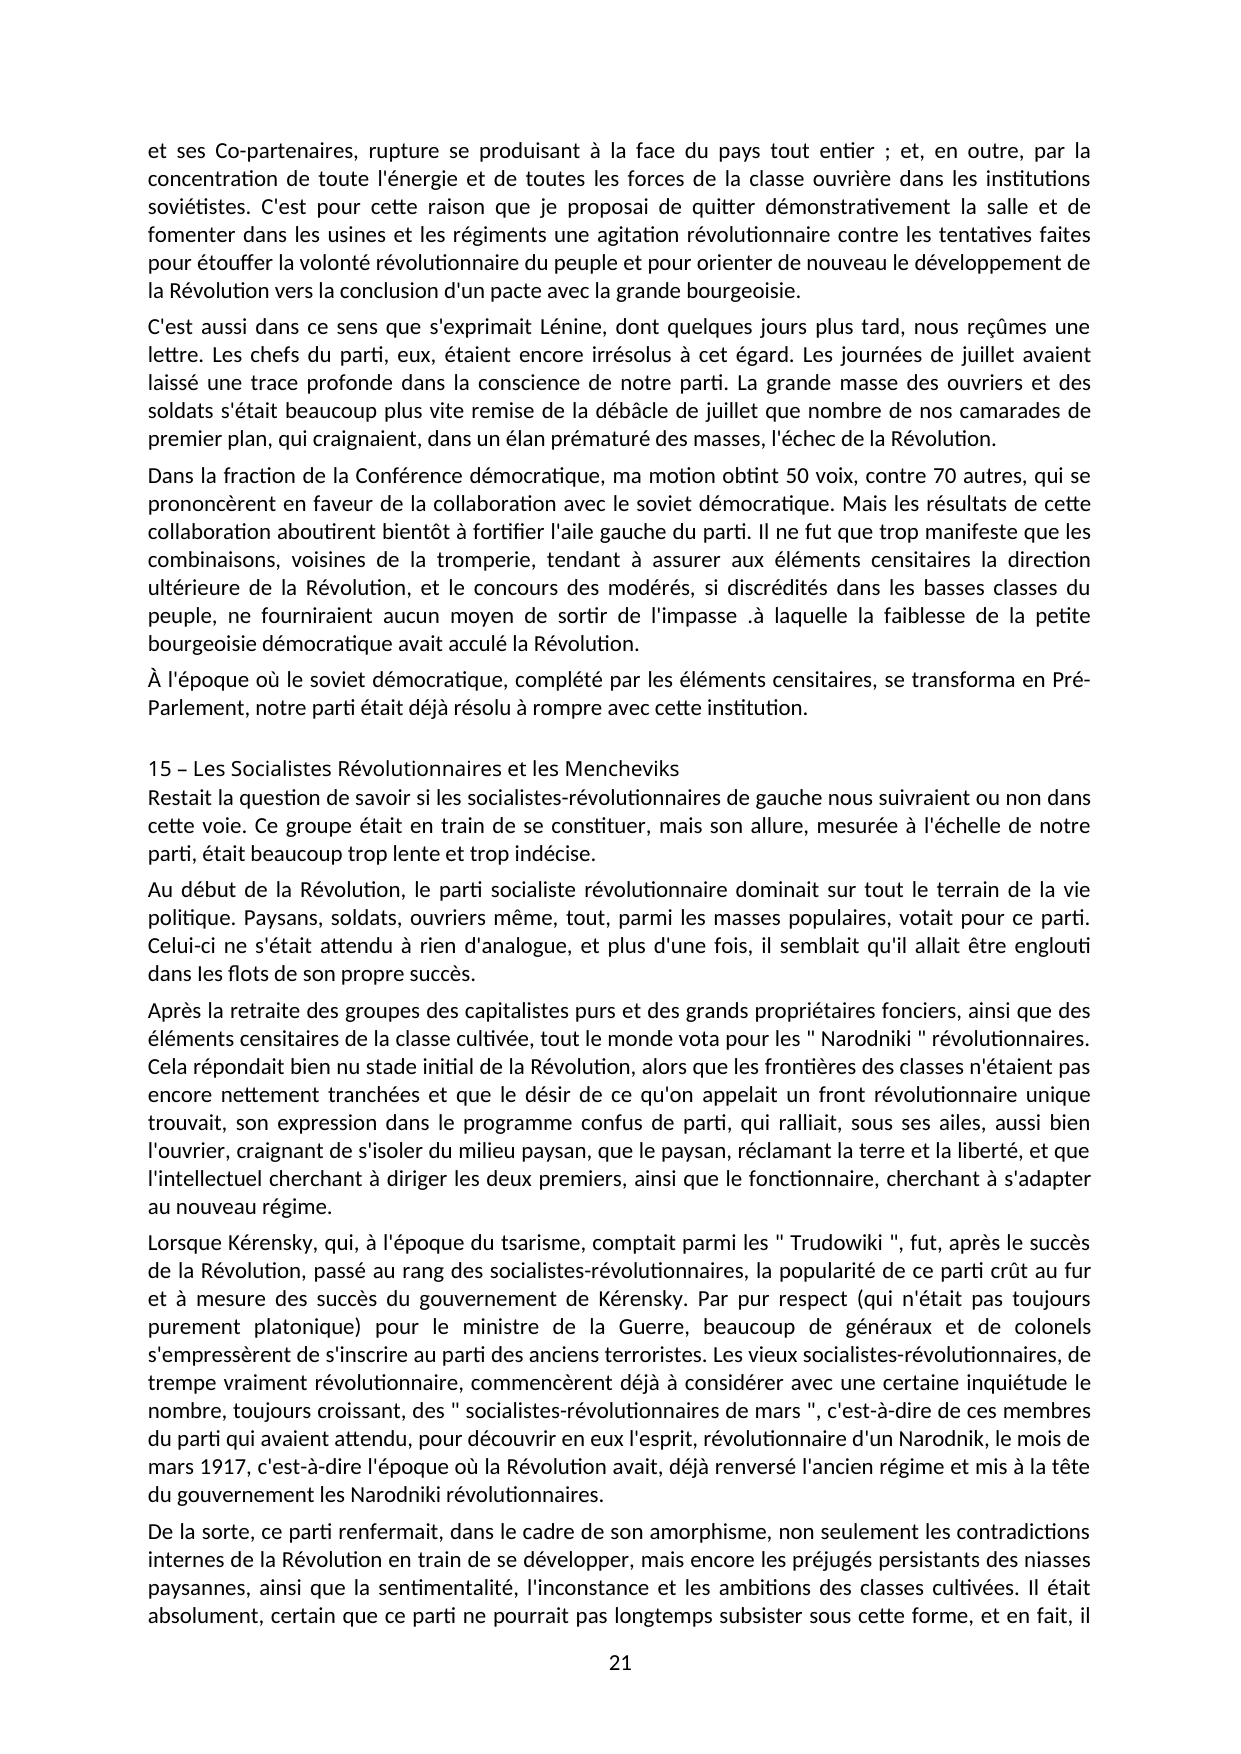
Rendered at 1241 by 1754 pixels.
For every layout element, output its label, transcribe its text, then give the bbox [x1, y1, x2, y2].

subtitle 15 – Les Socialistes Révolutionnaires et les Mencheviks [148, 754, 1093, 783]
text À l'époque où le soviet démocratique, complété par les éléments censitaires, se transforma en Pré-Parlement, notre parti était déjà résolu à rompre avec cette institution. [148, 665, 1093, 721]
text Après la retraite des groupes des capitalistes purs et des grands propriétaires fonciers, ainsi que des éléments censitaires de la classe cultivée, tout le monde vota pour les " Narodniki " révolutionnaires. Cela répondait bien nu stade initial de la Révolution, alors que les frontières des classes n'étaient pas encore nettement tranchées et que le désir de ce qu'on appelait un front révolutionnaire unique trouvait, son expression dans le programme confus de parti, qui ralliait, sous ses ailes, aussi bien l'ouvrier, craignant de s'isoler du milieu paysan, que le paysan, réclamant la terre et la liberté, et que l'intellectuel cherchant à diriger les deux premiers, ainsi que le fonctionnaire, cherchant à s'adapter au nouveau régime. [148, 996, 1093, 1220]
text De la sorte, ce parti renfermait, dans le cadre de son amorphisme, non seulement les contradictions internes de la Révolution en train de se développer, mais encore les préjugés persistants des niasses paysannes, ainsi que la sentimentalité, l'inconstance et les ambitions des classes cultivées. Il était absolument, certain que ce parti ne pourrait pas longtemps subsister sous cette forme, et en fait, il [148, 1517, 1093, 1629]
text Au début de la Révolution, le parti socialiste révolutionnaire dominait sur tout le terrain de la vie politique. Paysans, soldats, ouvriers même, tout, parmi les masses populaires, votait pour ce parti. Celui-ci ne s'était attendu à rien d'analogue, et plus d'une fois, il semblait qu'il allait être englouti dans Ies flots de son propre succès. [148, 875, 1093, 987]
text Restait la question de savoir si les socialistes-révolutionnaires de gauche nous suivraient ou non dans cette voie. Ce groupe était en train de se constituer, mais son allure, mesurée à l'échelle de notre parti, était beaucoup trop lente et trop indécise. [148, 783, 1093, 867]
text et ses Co-partenaires, rupture se produisant à la face du pays tout entier ; et, en outre, par la concentration de toute l'énergie et de toutes les forces de la classe ouvrière dans les institutions soviétistes. C'est pour cette raison que je proposai de quitter démonstrativement la salle et de fomenter dans les usines et les régiments une agitation révolutionnaire contre les tentatives faites pour étouffer la volonté révolutionnaire du peuple et pour orienter de nouveau le développement de la Révolution vers la conclusion d'un pacte avec la grande bourgeoisie. [148, 136, 1093, 304]
text C'est aussi dans ce sens que s'exprimait Lénine, dont quelques jours plus tard, nous reçûmes une lettre. Les chefs du parti, eux, étaient encore irrésolus à cet égard. Les journées de juillet avaient laissé une trace profonde dans la conscience de notre parti. La grande masse des ouvriers et des soldats s'était beaucoup plus vite remise de la débâcle de juillet que nombre de nos camarades de premier plan, qui craignaient, dans un élan prématuré des masses, l'échec de la Révolution. [148, 312, 1093, 452]
text Dans la fraction de la Conférence démocratique, ma motion obtint 50 voix, contre 70 autres, qui se prononcèrent en faveur de la collaboration avec le soviet démocratique. Mais les résultats de cette collaboration aboutirent bientôt à fortifier l'aile gauche du parti. Il ne fut que trop manifeste que les combinaisons, voisines de la tromperie, tendant à assurer aux éléments censitaires la direction ultérieure de la Révolution, et le concours des modérés, si discrédités dans les basses classes du peuple, ne fourniraient aucun moyen de sortir de l'impasse .à laquelle la faiblesse de la petite bourgeoisie démocratique avait acculé la Révolution. [148, 461, 1093, 657]
text Lorsque Kérensky, qui, à l'époque du tsarisme, comptait parmi les " Trudowiki ", fut, après le succès de la Révolution, passé au rang des socialistes-révolutionnaires, la popularité de ce parti crût au fur et à mesure des succès du gouvernement de Kérensky. Par pur respect (qui n'était pas toujours purement platonique) pour le ministre de la Guerre, beaucoup de généraux et de colonels s'empressèrent de s'inscrire au parti des anciens terroristes. Les vieux socialistes-révolutionnaires, de trempe vraiment révolutionnaire, commencèrent déjà à considérer avec une certaine inquiétude le nombre, toujours croissant, des " socialistes-révolutionnaires de mars ", c'est-à-dire de ces membres du parti qui avaient attendu, pour découvrir en eux l'esprit, révolutionnaire d'un Narodnik, le mois de mars 1917, c'est-à-dire l'époque où la Révolution avait, déjà renversé l'ancien régime et mis à la tête du gouvernement les Narodniki révolutionnaires. [148, 1228, 1093, 1508]
